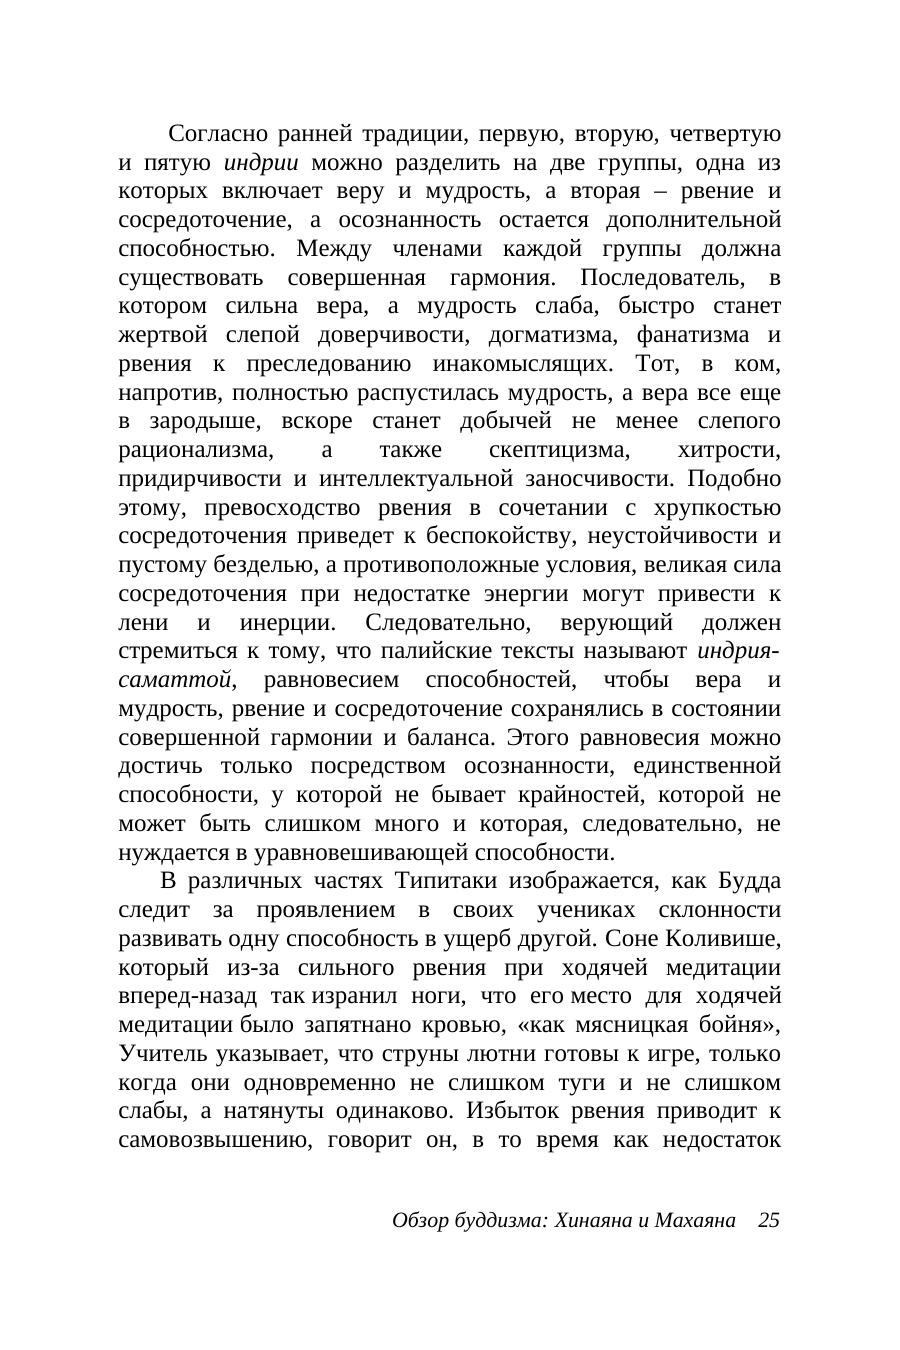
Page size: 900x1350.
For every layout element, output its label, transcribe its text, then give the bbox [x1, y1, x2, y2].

text Согласно ранней традиции, первую, вторую, четвертую и пятую индрии можно разделить на две группы, одна из которых включает веру и мудрость, а вторая – рвение и сосредоточение, а осознанность остается дополнительной способностью. Между членами каждой группы должна существовать совершенная гармония. Последователь, в котором сильна вера, а мудрость слаба, быстро станет жертвой слепой доверчивости, догматизма, фанатизма и рвения к преследованию инакомыслящих. Тот, в ком, напротив, полностью распустилась мудрость, а вера все еще в зародыше, вскоре станет добычей не менее слепого рационализма, а также скептицизма, хитрости, придирчивости и интеллектуальной заносчивости. Подобно этому, превосходство рвения в сочетании с хрупкостью сосредоточения приведет к беспокойству, неустойчивости и пустому безделью, а противоположные условия, великая сила сосредоточения при недостатке энергии могут привести к лени и инерции. Следовательно, верующий должен стремиться к тому, что палийские тексты называют индрия-саматтой, равновесием способностей, чтобы вера и мудрость, рвение и сосредоточение сохранялись в состоянии совершенной гармонии и баланса. Этого равновесия можно достичь только посредством осознанности, единственной способности, у которой не бывает крайностей, которой не может быть слишком много и которая, следовательно, не нуждается в уравновешивающей способности. [118, 118, 782, 866]
text В различных частях Типитаки изображается, как Будда следит за проявлением в своих учениках склонности развивать одну способность в ущерб другой. Соне Коливише, который из-за сильного рвения при ходячей медитации вперед-назад так изранил ноги, что его место для ходячей медитации было запятнано кровью, «как мясницкая бойня», Учитель указывает, что струны лютни готовы к игре, только когда они одновременно не слишком туги и не слишком слабы, а натянуты одинаково. Избыток рвения приводит к самовозвышению, говорит он, в то время как недостаток [118, 866, 782, 1153]
